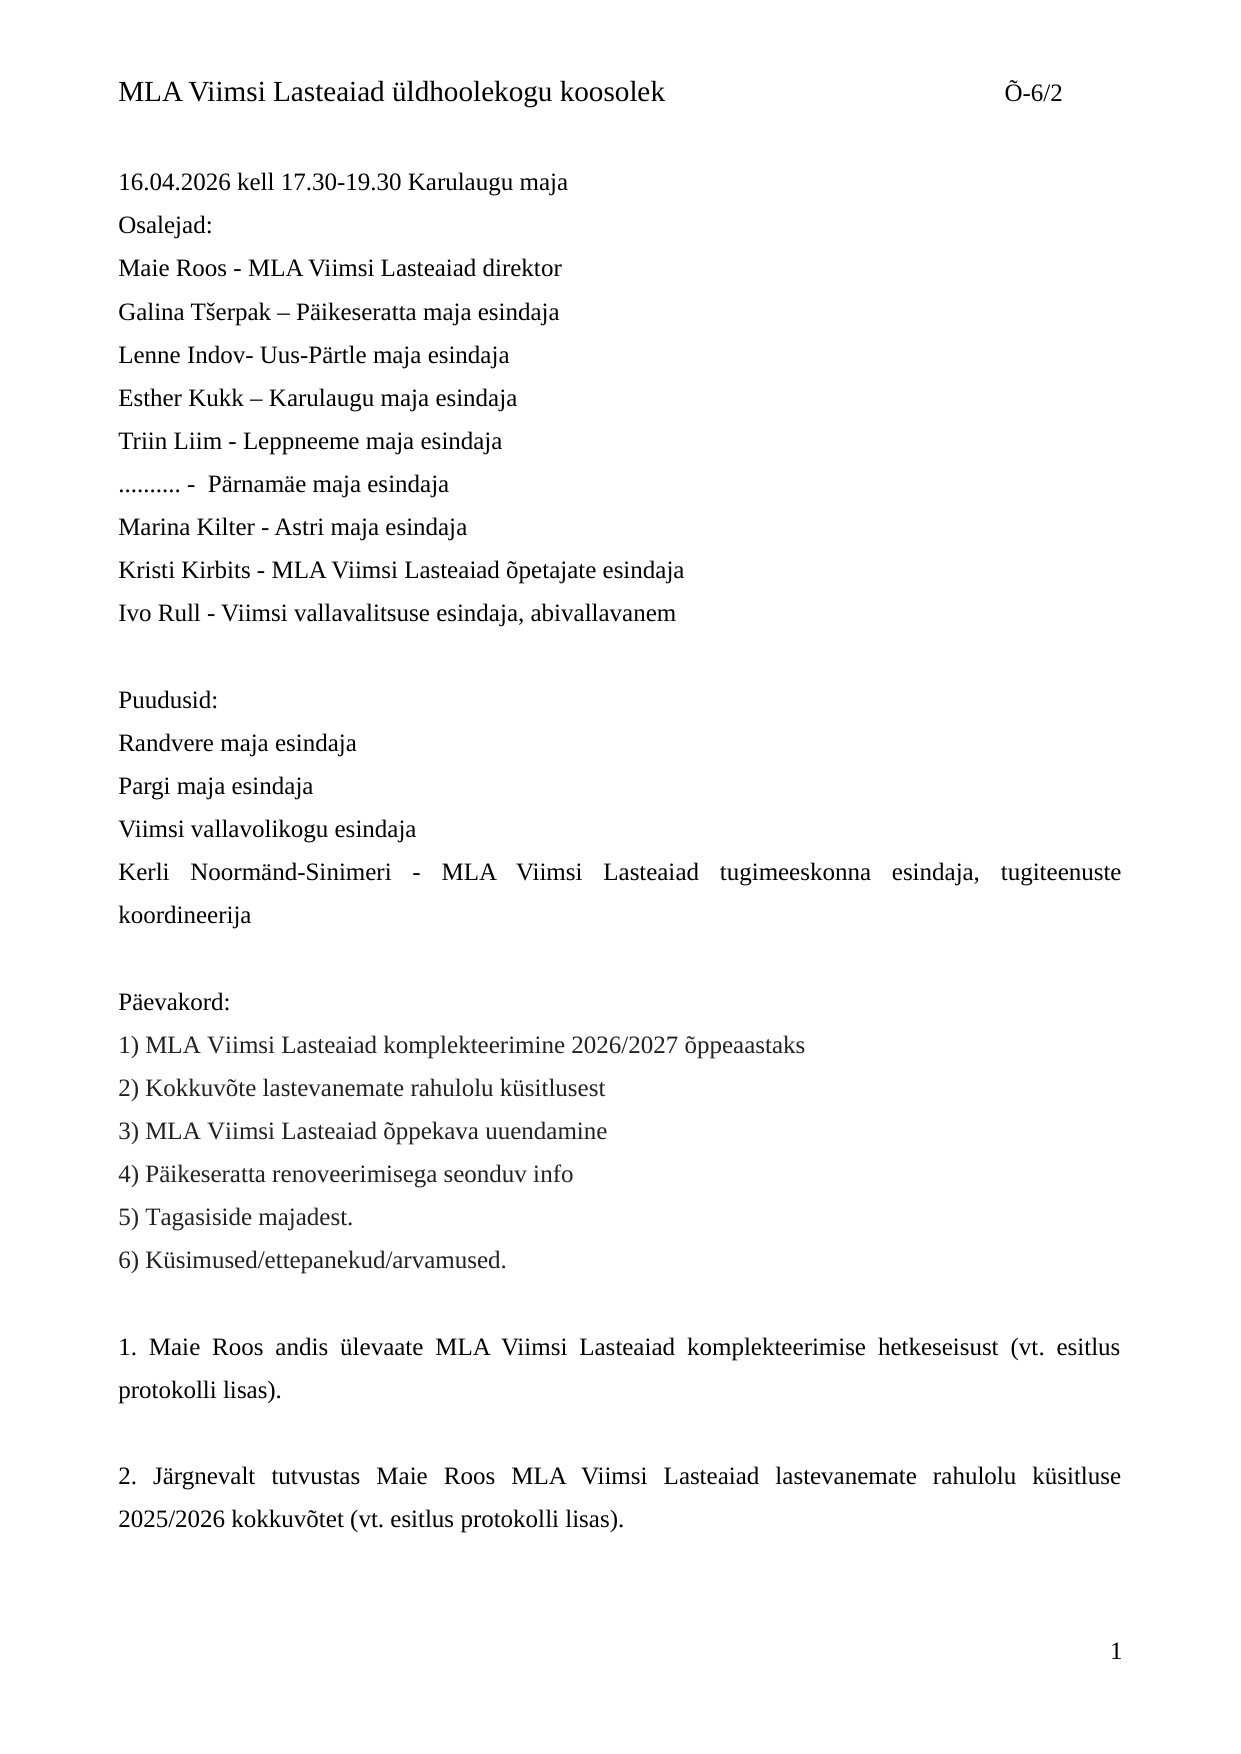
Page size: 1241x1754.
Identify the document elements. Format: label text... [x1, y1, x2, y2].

text Puudusid: [118, 685, 1122, 713]
text Kristi Kirbits - MLA Viimsi Lasteaiad õpetajate esindaja [118, 555, 1122, 584]
text Lenne Indov- Uus-Pärtle maja esindaja [118, 340, 1122, 368]
text 6) Küsimused/ettepanekud/arvamused. [118, 1245, 1122, 1274]
text Galina Tšerpak – Päikeseratta maja esindaja [118, 297, 1122, 325]
text 3) MLA Viimsi Lasteaiad õppekava uuendamine [118, 1116, 1122, 1145]
text 1. Maie Roos andis ülevaate MLA Viimsi Lasteaiad komplekteerimise hetkeseisust (vt. esitlus protokolli lisas). [118, 1332, 1122, 1403]
text Maie Roos - MLA Viimsi Lasteaiad direktor [118, 253, 1122, 282]
text Randvere maja esindaja [118, 728, 1122, 757]
text Esther Kukk – Karulaugu maja esindaja [118, 383, 1122, 412]
text Päevakord: [118, 987, 1122, 1015]
text .......... - Pärnamäe maja esindaja [118, 469, 1122, 498]
text 16.04.2026 kell 17.30-19.30 Karulaugu maja [118, 167, 1122, 196]
text 5) Tagasiside majadest. [118, 1202, 1122, 1231]
text 2) Kokkuvõte lastevanemate rahulolu küsitlusest [118, 1073, 1122, 1102]
text Pargi maja esindaja [118, 771, 1122, 800]
text MLA Viimsi Lasteaiad üldhoolekogu koosolek Õ-6/2 [118, 74, 1122, 107]
text Viimsi vallavolikogu esindaja [118, 814, 1122, 843]
text Triin Liim - Leppneeme maja esindaja [118, 426, 1122, 455]
text 2. Järgnevalt tutvustas Maie Roos MLA Viimsi Lasteaiad lastevanemate rahulolu küsitluse 2025/2026 kokkuvõtet (vt. esitlus protokolli lisas). [118, 1461, 1122, 1533]
text Marina Kilter - Astri maja esindaja [118, 512, 1122, 541]
text Ivo Rull - Viimsi vallavalitsuse esindaja, abivallavanem [118, 598, 1122, 627]
text Kerli Noormänd-Sinimeri - MLA Viimsi Lasteaiad tugimeeskonna esindaja, tugiteenuste koordineerija [118, 857, 1122, 929]
text 4) Päikeseratta renoveerimisega seonduv info [118, 1159, 1122, 1188]
text Osalejad: [118, 210, 1122, 239]
text 1) MLA Viimsi Lasteaiad komplekteerimine 2026/2027 õppeaastaks [118, 1030, 1122, 1058]
